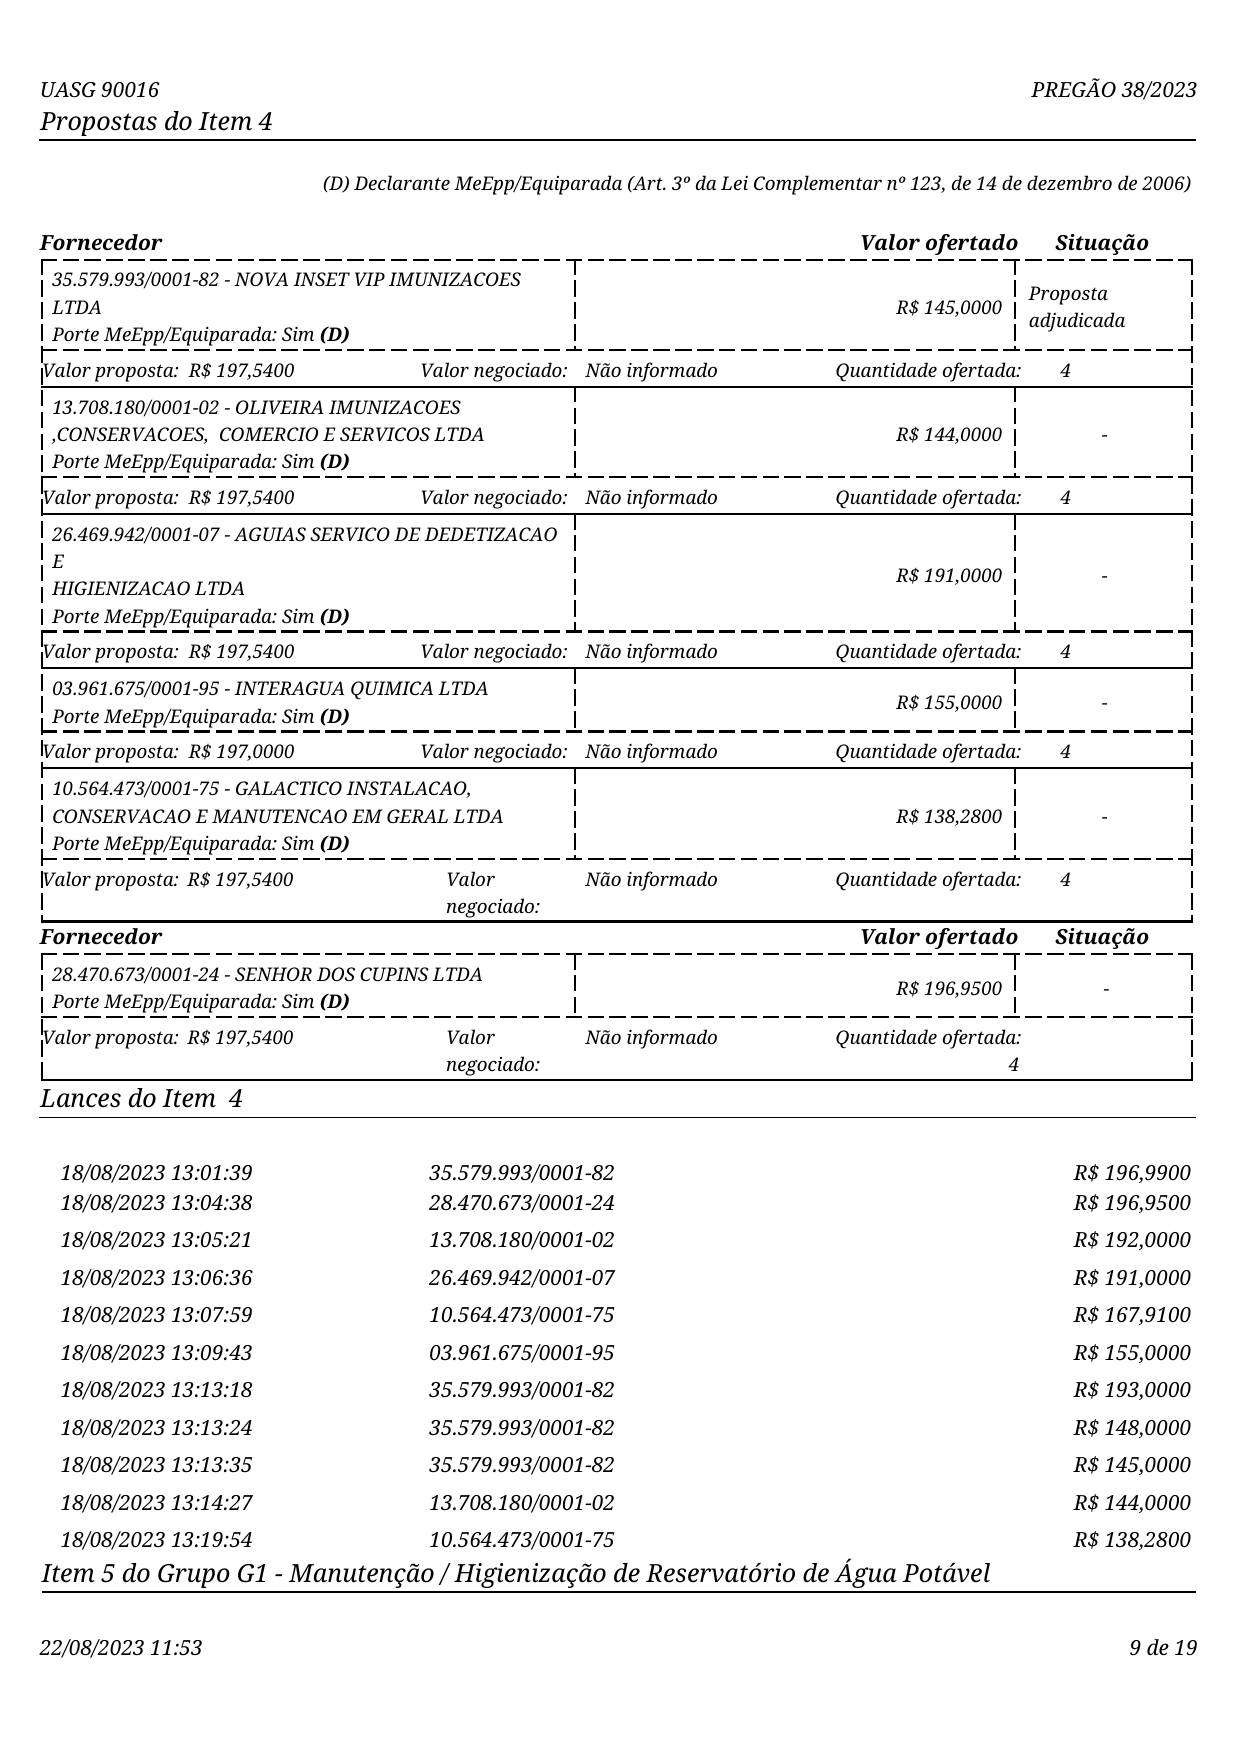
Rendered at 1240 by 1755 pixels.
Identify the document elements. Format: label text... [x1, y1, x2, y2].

table_cell R$ 191,0000 [1010, 1263, 1196, 1301]
table_cell 13.708.180/0001-02 - OLIVEIRA IMUNIZACOES ,CONSERVACOES, COMERCIO E SERVICOS LTDA Porte MeEpp/Equiparada: Sim (D) [42, 388, 575, 476]
table_cell [575, 515, 835, 630]
table_cell Valor proposta: R$ 197,5400 Valor negociado: [42, 349, 575, 386]
table_cell 18/08/2023 13:09:43 [42, 1338, 429, 1376]
table_cell 35.579.993/0001-82 [429, 1376, 1010, 1413]
table_cell Não informado [575, 730, 835, 767]
table_cell Valor proposta: R$ 197,5400 [42, 858, 446, 920]
table_cell 10.564.473/0001-75 [429, 1526, 1010, 1556]
table_cell Quantidade ofertada: 4 [835, 476, 1192, 513]
table_header R$ 145,0000 [835, 259, 1014, 349]
table_header 35.579.993/0001-82 - NOVA INSET VIP IMUNIZACOES LTDA Porte MeEpp/Equiparada: Sim (D) [42, 259, 575, 349]
table_cell Não informado [575, 349, 835, 386]
table_cell 26.469.942/0001-07 - AGUIAS SERVICO DE DEDETIZACAO E HIGIENIZACAO LTDA Porte MeEpp/Equiparada: Sim (D) [42, 515, 575, 630]
text Lances do Item 4 [40, 1081, 1200, 1115]
text (D) Declarante MeEpp/Equiparada (Art. 3º da Lei Complementar nº 123, de 14 de dezembro de 2006) [39, 171, 1193, 196]
table_cell [575, 769, 835, 857]
table_cell - [1015, 769, 1192, 857]
text Propostas do Item 4 [40, 103, 1200, 137]
table_cell 18/08/2023 13:05:21 [42, 1226, 429, 1263]
subtitle Fornecedor Valor ofertado Situação [39, 922, 1200, 951]
table_cell Não informado [575, 1016, 835, 1079]
table_cell 18/08/2023 13:13:35 [42, 1451, 429, 1488]
table_cell 28.470.673/0001-24 [429, 1188, 1010, 1226]
table_cell 18/08/2023 13:04:38 [42, 1188, 429, 1226]
table_header 35.579.993/0001-82 [429, 1158, 1010, 1188]
table_cell Quantidade ofertada: 4 [835, 630, 1192, 667]
table_cell 35.579.993/0001-82 [429, 1451, 1010, 1488]
table_cell 18/08/2023 13:13:18 [42, 1376, 429, 1413]
table_header 18/08/2023 13:01:39 [42, 1158, 429, 1188]
table_cell 18/08/2023 13:13:24 [42, 1413, 429, 1451]
table_cell Não informado [575, 858, 835, 920]
table_cell Valor proposta: R$ 197,5400 [42, 1016, 446, 1079]
table_cell R$ 155,0000 [1010, 1338, 1196, 1376]
table_cell R$ 144,0000 [835, 388, 1014, 476]
table_cell 18/08/2023 13:19:54 [42, 1526, 429, 1556]
table_cell R$ 167,9100 [1010, 1301, 1196, 1338]
table_cell 10.564.473/0001-75 [429, 1301, 1010, 1338]
table_cell R$ 148,0000 [1010, 1413, 1196, 1451]
table_cell Quantidade ofertada: 4 [835, 858, 1192, 920]
table_cell 10.564.473/0001-75 - GALACTICO INSTALACAO, CONSERVACAO E MANUTENCAO EM GERAL LTDA Porte MeEpp/Equiparada: Sim (D) [42, 769, 575, 857]
table_header [575, 953, 835, 1016]
table_header R$ 196,9500 [835, 953, 1014, 1016]
table_cell [575, 388, 835, 476]
table_cell Valor negociado: [446, 1016, 575, 1079]
table_cell 26.469.942/0001-07 [429, 1263, 1010, 1301]
table_cell 18/08/2023 13:07:59 [42, 1301, 429, 1338]
table_cell - [1015, 388, 1192, 476]
table_cell 13.708.180/0001-02 [429, 1488, 1010, 1526]
table_header R$ 196,9900 [1010, 1158, 1196, 1188]
table_header Proposta adjudicada [1015, 259, 1192, 349]
table_cell Não informado [575, 476, 835, 513]
table_cell [42, 1593, 1010, 1633]
table_cell Item 5 do Grupo G1 - Manutenção / Higienização de Reservatório de Água Potável [42, 1556, 1010, 1591]
table_cell R$ 196,9500 [1010, 1188, 1196, 1226]
table_cell Quantidade ofertada: 4 [835, 730, 1192, 767]
table_cell R$ 144,0000 [1010, 1488, 1196, 1526]
table_cell R$ 138,2800 [835, 769, 1014, 857]
table_cell - [1015, 515, 1192, 630]
table_cell Não informado [575, 630, 835, 667]
table_cell - [1015, 669, 1192, 730]
table_cell Valor negociado: [446, 858, 575, 920]
table_header 28.470.673/0001-24 - SENHOR DOS CUPINS LTDA Porte MeEpp/Equiparada: Sim (D) [42, 953, 575, 1016]
table_cell 13.708.180/0001-02 [429, 1226, 1010, 1263]
table_cell R$ 138,2800 [1010, 1526, 1196, 1591]
table_cell 03.961.675/0001-95 [429, 1338, 1010, 1376]
table_cell Quantidade ofertada: 4 [835, 349, 1192, 386]
table_header [575, 259, 835, 349]
table_cell R$ 192,0000 [1010, 1226, 1196, 1263]
table_cell 03.961.675/0001-95 - INTERAGUA QUIMICA LTDA Porte MeEpp/Equiparada: Sim (D) [42, 669, 575, 730]
table_cell 18/08/2023 13:06:36 [42, 1263, 429, 1301]
table_cell 35.579.993/0001-82 [429, 1413, 1010, 1451]
table_cell [1066, 1016, 1192, 1079]
table_header - [1066, 953, 1192, 1016]
table_header [1015, 953, 1066, 1016]
table_cell R$ 193,0000 [1010, 1376, 1196, 1413]
table_cell Valor proposta: R$ 197,5400 Valor negociado: [42, 630, 575, 667]
table_cell R$ 145,0000 [1010, 1451, 1196, 1488]
table_cell [1010, 1593, 1196, 1633]
table_cell [575, 669, 835, 730]
table_cell R$ 191,0000 [835, 515, 1014, 630]
table_cell 18/08/2023 13:14:27 [42, 1488, 429, 1526]
table_cell R$ 155,0000 [835, 669, 1014, 730]
table_cell Valor proposta: R$ 197,0000 Valor negociado: [42, 730, 575, 767]
table_cell Valor proposta: R$ 197,5400 Valor negociado: [42, 476, 575, 513]
subtitle Fornecedor Valor ofertado Situação [39, 228, 1200, 256]
table_cell Quantidade ofertada: 4 [835, 1016, 1066, 1079]
